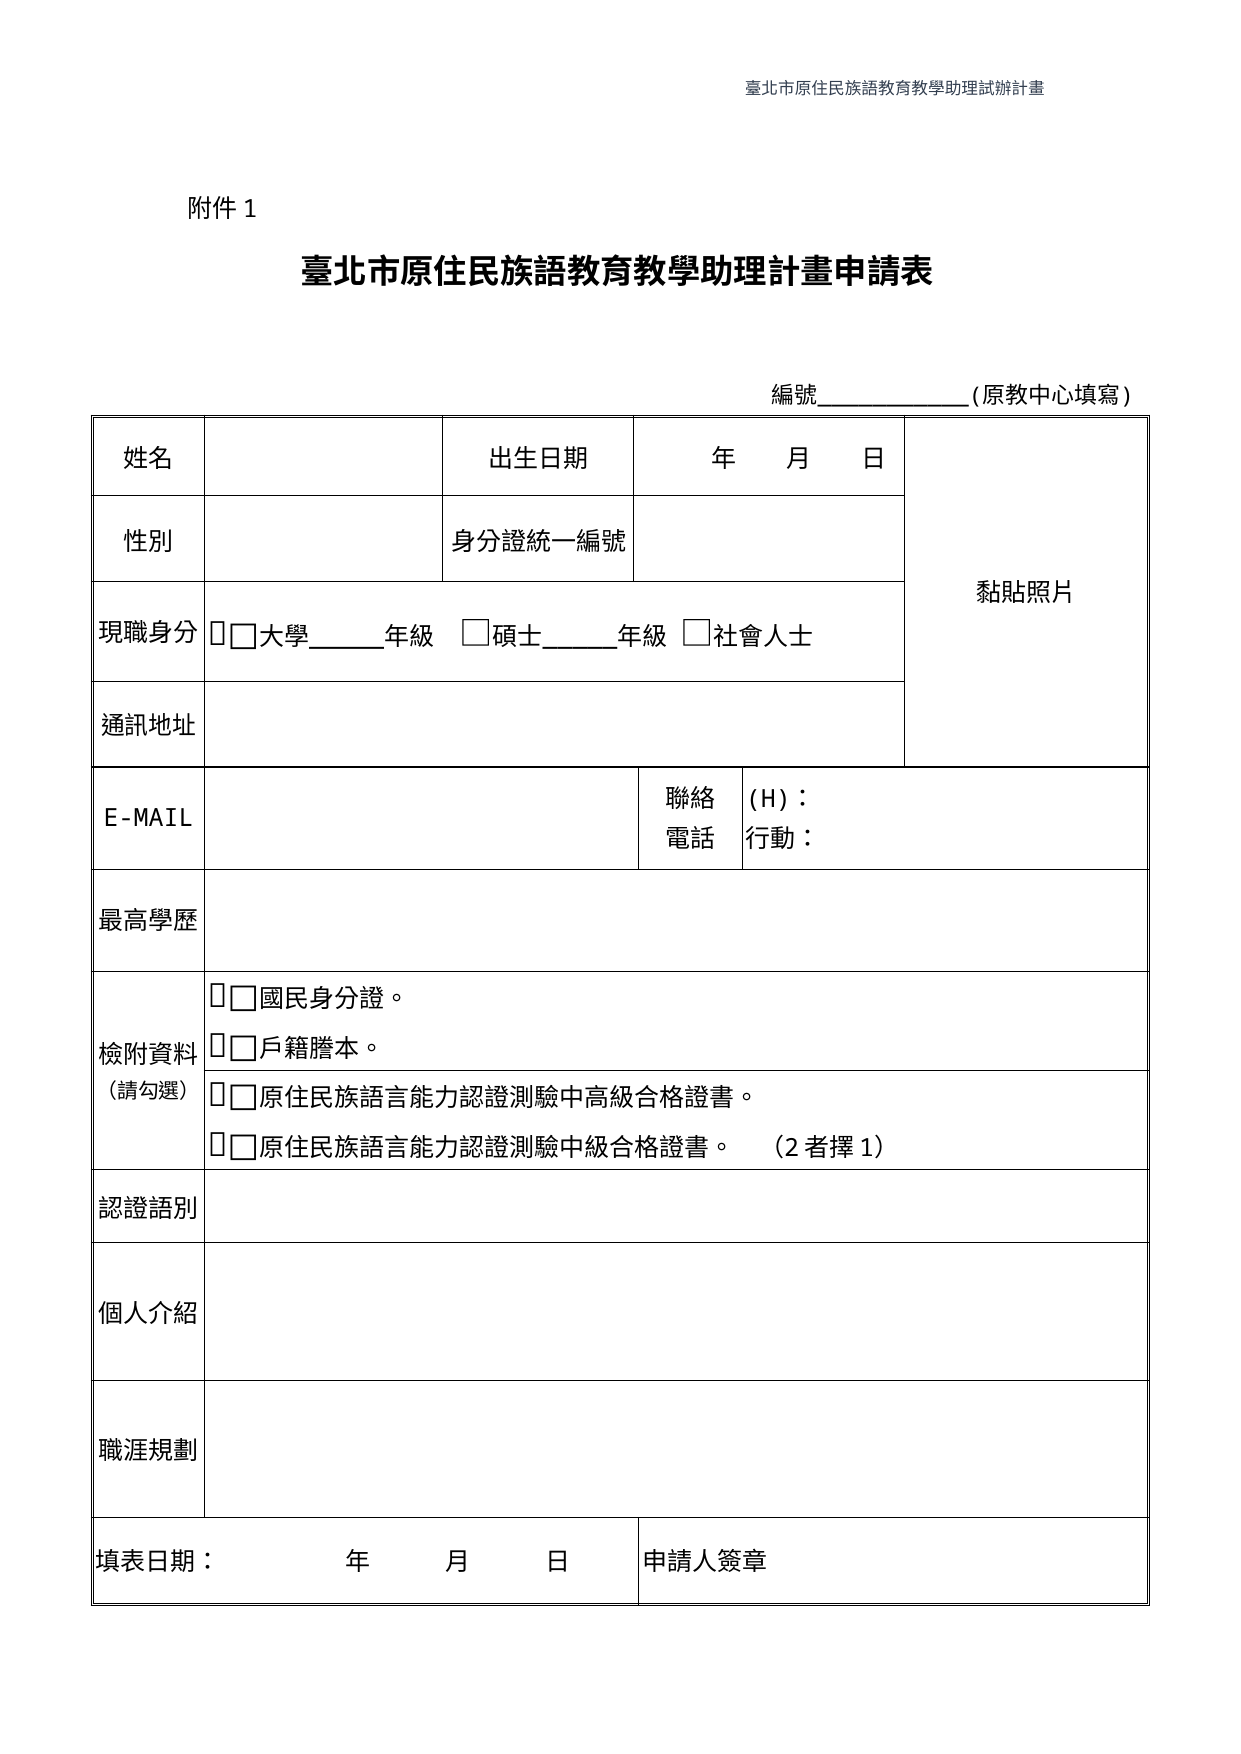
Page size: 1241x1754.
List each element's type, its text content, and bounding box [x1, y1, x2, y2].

table_cell (H)： 行動： [743, 768, 1147, 869]
table_cell 聯絡 電話 [639, 768, 742, 869]
table_cell 檢附資料 （請勾選） [94, 972, 204, 1169]
table_header 黏貼照片 [905, 418, 1147, 766]
table_cell 個人介紹 [94, 1243, 204, 1379]
text 臺北市原住民族語教育教學助理計畫申請表 [87, 227, 1147, 289]
table_header 出生日期 [443, 418, 633, 495]
table_cell [205, 870, 1147, 971]
table_cell 身分證統一編號 [443, 496, 633, 581]
table_cell [205, 768, 638, 869]
table_cell 現職身分 [94, 582, 204, 681]
table_cell [205, 496, 442, 581]
table_header 年 月 日 [634, 418, 904, 495]
table_header [205, 418, 442, 495]
table_cell 性別 [94, 496, 204, 581]
table_cell □國民身分證。 □戶籍謄本。 [205, 972, 1147, 1070]
table_cell [205, 1243, 1147, 1379]
table_cell 填表日期： 年 月 日 [94, 1518, 638, 1603]
table_cell [205, 682, 904, 766]
table_cell [205, 1170, 1147, 1242]
table_cell □大學_____年級 □碩士_____年級 □社會人士 [205, 582, 904, 681]
table_cell [205, 1381, 1147, 1517]
table_cell [634, 496, 904, 581]
table_cell 最高學歷 [94, 870, 204, 971]
table_cell E-MAIL [94, 768, 204, 869]
table_cell 申請人簽章 [639, 1518, 1147, 1603]
text 附件1 [187, 164, 1053, 227]
table_cell 通訊地址 [94, 682, 204, 766]
text 編號___________(原教中心填寫) [87, 352, 1147, 414]
table_cell 職涯規劃 [94, 1381, 204, 1517]
table_cell 認證語別 [94, 1170, 204, 1242]
table_header 姓名 [94, 418, 204, 495]
table_cell □原住民族語言能力認證測驗中高級合格證書。 □原住民族語言能力認證測驗中級合格證書。 （2者擇1） [205, 1071, 1147, 1169]
